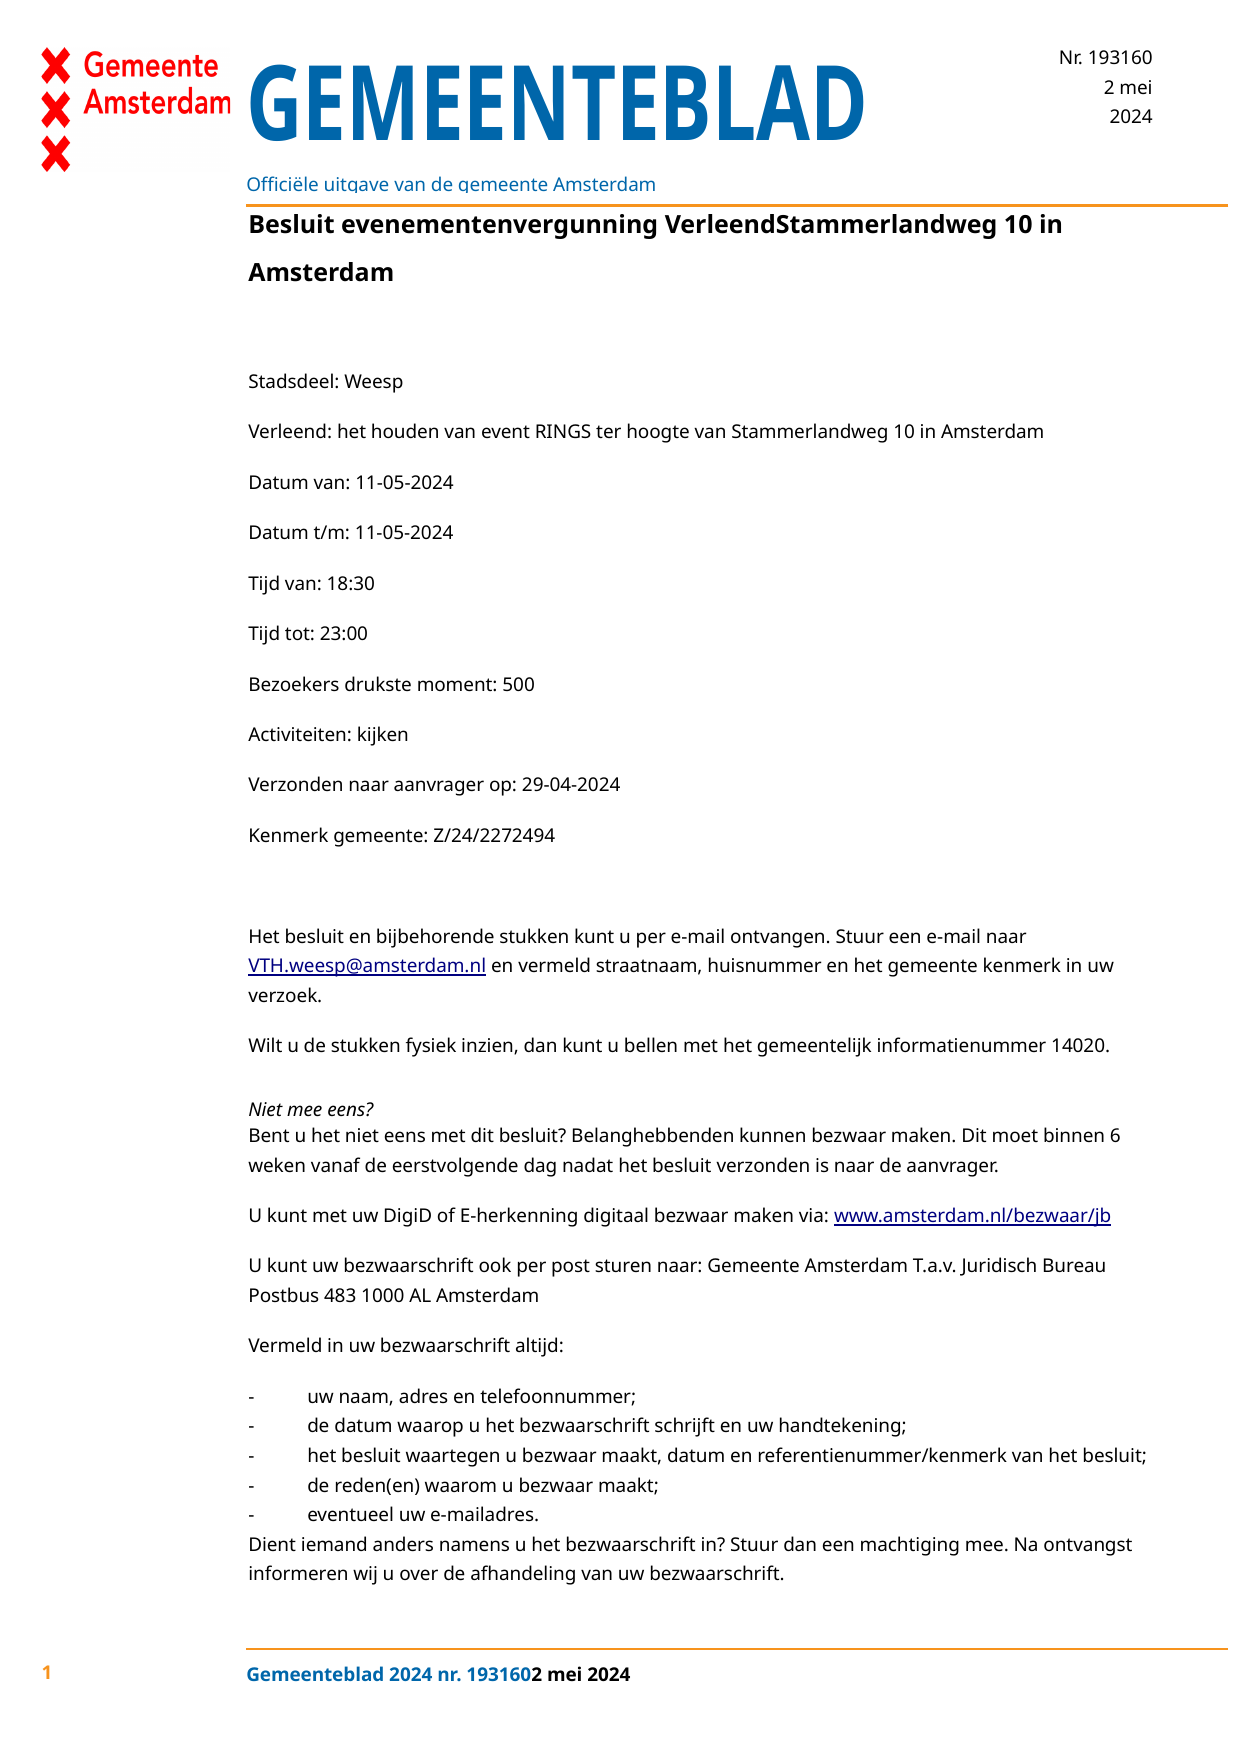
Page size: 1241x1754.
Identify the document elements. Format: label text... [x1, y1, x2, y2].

text Datum t/m: 11-05-2024 [248, 519, 1152, 545]
text U kunt uw bezwaarschrift ook per post sturen naar: Gemeente Amsterdam T.a.v. Juridisch Bureau Postbus 483 1000 AL Amsterdam [248, 1253, 1152, 1308]
text Dient iemand anders namens u het bezwaarschrift in? Stuur dan een machtiging mee. Na ontvangst informeren wij u over de afhandeling van uw bezwaarschrift. [248, 1531, 1152, 1586]
text Kenmerk gemeente: Z/24/2272494 [248, 822, 1152, 848]
list de datum waarop u het bezwaarschrift schrijft en uw handtekening; [248, 1413, 1152, 1438]
text Tijd tot: 23:00 [248, 620, 1152, 646]
text Verleend: het houden van event RINGS ter hoogte van Stammerlandweg 10 in Amsterdam [248, 419, 1152, 444]
text Niet mee eens? [248, 1096, 1152, 1122]
list uw naam, adres en telefoonnummer; [248, 1383, 1152, 1409]
text Besluit evenementenvergunning VerleendStammerlandweg 10 in Amsterdam [248, 207, 1152, 288]
picture [41, 47, 231, 172]
text U kunt met uw DigiD of E-herkenning digitaal bezwaar maken via: www.amsterdam.nl/bezwaar/jb [248, 1202, 1152, 1228]
list eventueel uw e-mailadres. [248, 1501, 1152, 1527]
text Activiteiten: kijken [248, 721, 1152, 747]
list de reden(en) waarom u bezwaar maakt; [248, 1472, 1152, 1497]
text Het besluit en bijbehorende stukken kunt u per e-mail ontvangen. Stuur een e-mail naar VTH.weesp@amsterdam.nl en vermeld straatnaam, huisnummer en het gemeente kenmerk in uw verzoek. [248, 923, 1152, 1008]
text Vermeld in uw bezwaarschrift altijd: [248, 1333, 1152, 1358]
text Stadsdeel: Weesp [248, 368, 1152, 394]
text Wilt u de stukken fysiek inzien, dan kunt u bellen met het gemeentelijk informatienummer 14020. [248, 1032, 1152, 1058]
text Datum van: 11-05-2024 [248, 469, 1152, 495]
list het besluit waartegen u bezwaar maakt, datum en referentienummer/kenmerk van het besluit; [248, 1442, 1152, 1468]
text Verzonden naar aanvrager op: 29-04-2024 [248, 772, 1152, 797]
text Bezoekers drukste moment: 500 [248, 671, 1152, 697]
text Bent u het niet eens met dit besluit? Belanghebbenden kunnen bezwaar maken. Dit moet binnen 6 weken vanaf de eerstvolgende dag nadat het besluit verzonden is naar de aanvrager. [248, 1122, 1152, 1177]
text Tijd van: 18:30 [248, 570, 1152, 596]
